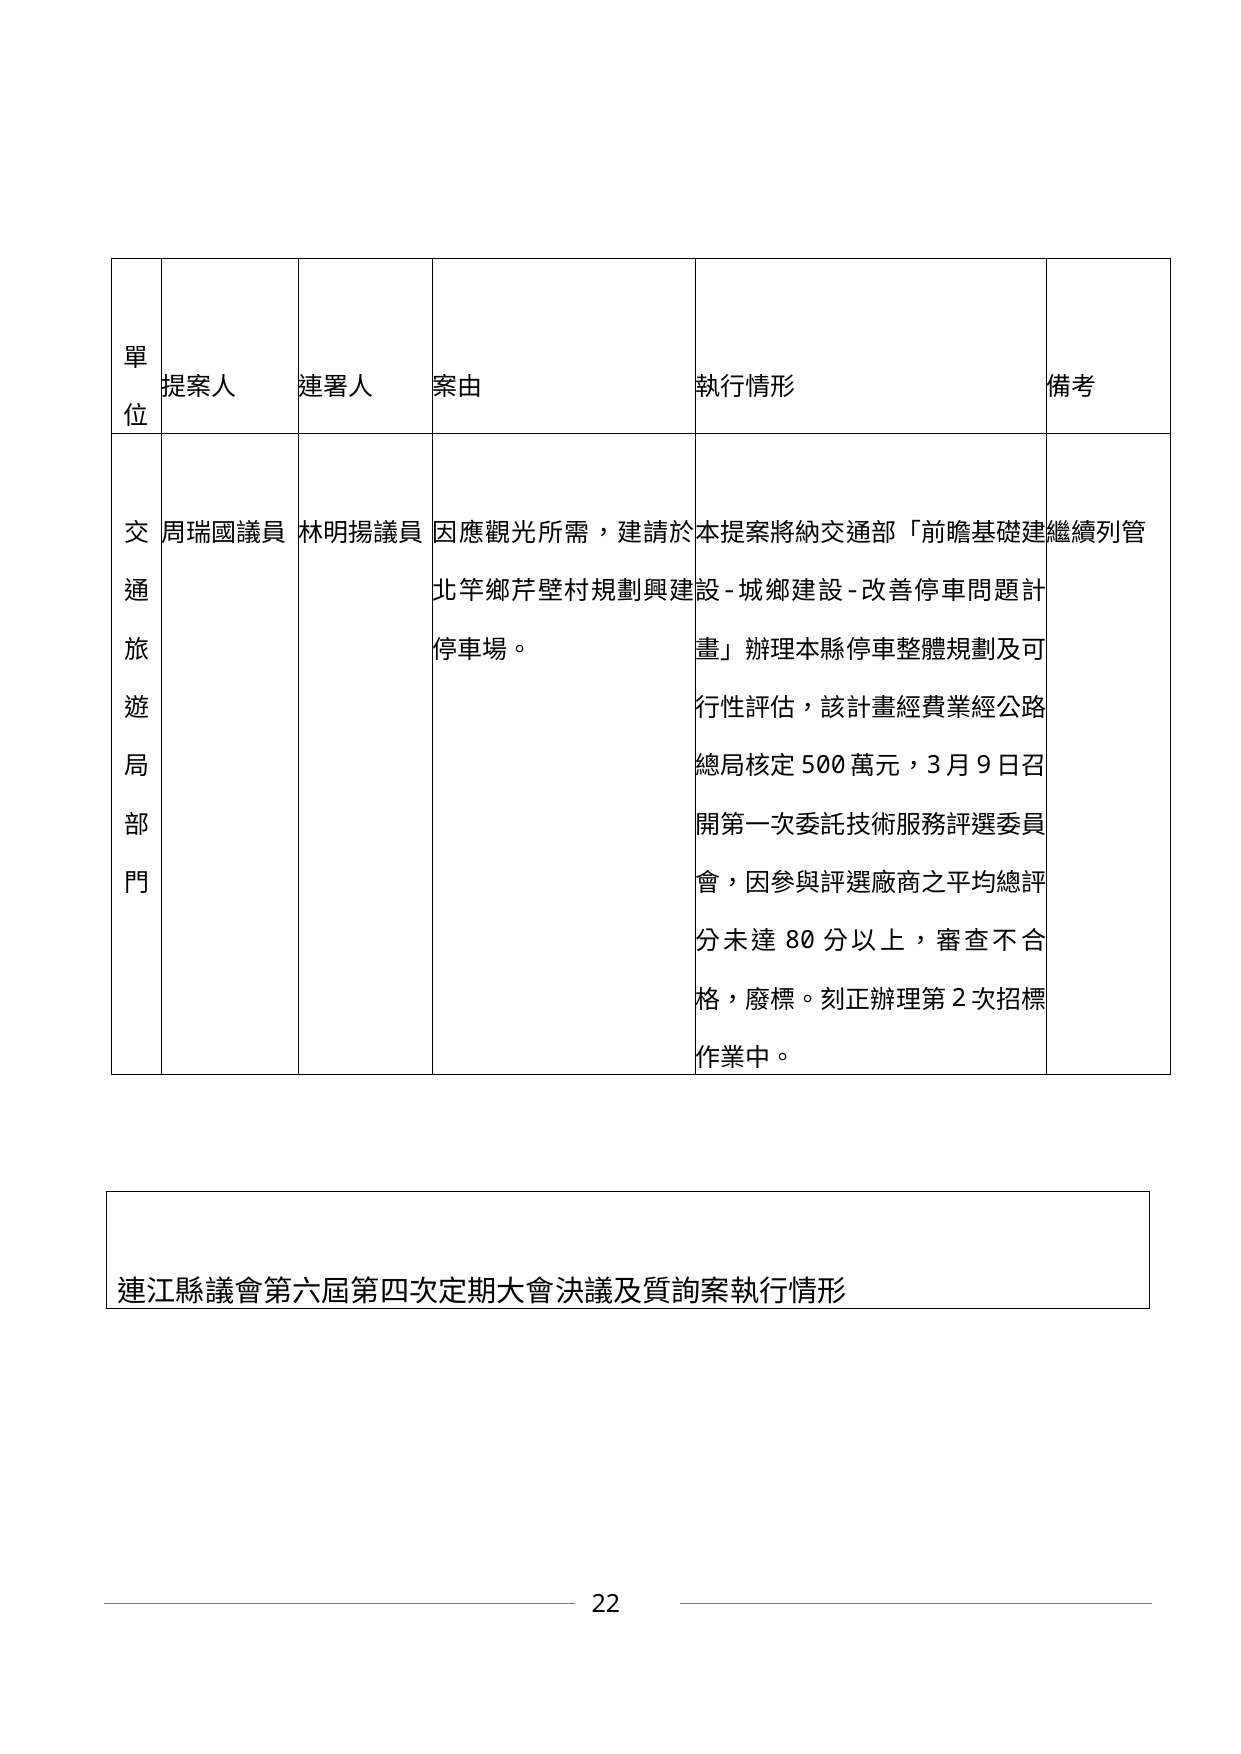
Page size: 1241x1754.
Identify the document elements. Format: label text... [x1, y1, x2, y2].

table_header 連江縣議會第六屆第四次定期大會決議及質詢案執行情形 [107, 1192, 1149, 1308]
table_cell 繼續列管 [1047, 434, 1170, 1074]
table_cell 本提案將納交通部「前瞻基礎建設-城鄉建設-改善停車問題計畫」辦理本縣停車整體規劃及可行性評估，該計畫經費業經公路總局核定500萬元，3月9日召開第一次委託技術服務評選委員會，因參與評選廠商之平均總評分未達80分以上，審查不合格，廢標。刻正辦理第2次招標作業中。 [696, 434, 1046, 1074]
table_cell 連署人 [299, 259, 432, 433]
table_cell 備考 [1047, 259, 1170, 433]
table_cell 交 通 旅 遊 局 部 門 [112, 434, 161, 1074]
table_cell 林明揚議員 [299, 434, 432, 1074]
table_cell 周瑞國議員 [162, 434, 298, 1074]
table_cell 單位 [112, 259, 161, 433]
table_cell 提案人 [162, 259, 298, 433]
table_cell 因應觀光所需，建請於北竿鄉芹壁村規劃興建停車場。 [433, 434, 695, 1074]
table_cell 案由 [433, 259, 695, 433]
table_cell 執行情形 [696, 259, 1046, 433]
